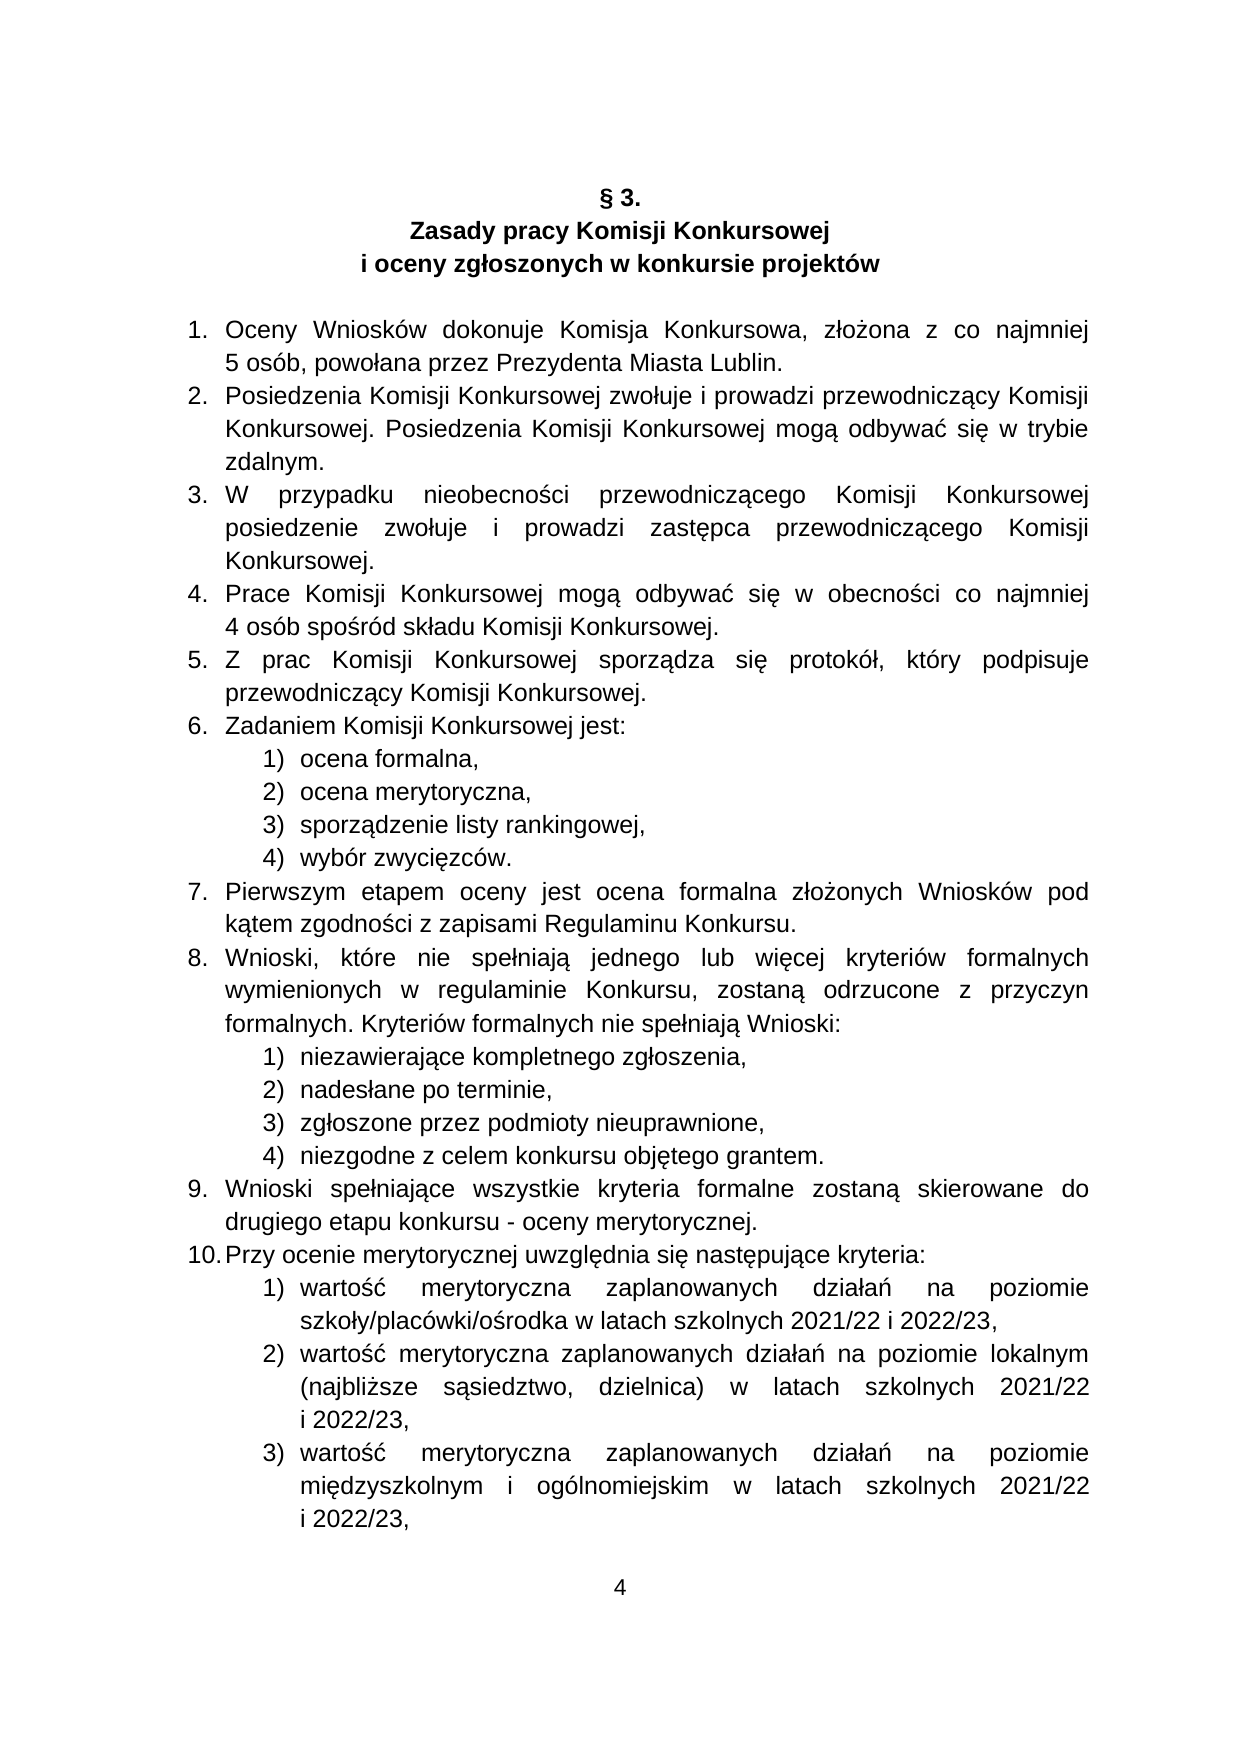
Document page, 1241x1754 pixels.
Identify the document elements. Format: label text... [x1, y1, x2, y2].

text Zasady pracy Komisji Konkursowej i oceny zgłoszonych w konkursie projektów [150, 216, 1090, 278]
list Z prac Komisji Konkursowej sporządza się protokół, który podpisuje przewodniczący Komisji Konkursowej. [187, 645, 1090, 707]
list ocena merytoryczna, [262, 777, 1090, 806]
list Wnioski spełniające wszystkie kryteria formalne zostaną skierowane do drugiego etapu konkursu - oceny merytorycznej. [187, 1174, 1090, 1235]
list Posiedzenia Komisji Konkursowej zwołuje i prowadzi przewodniczący Komisji Konkursowej. Posiedzenia Komisji Konkursowej mogą odbywać się w trybie zdalnym. [187, 381, 1090, 476]
list zgłoszone przez podmioty nieuprawnione, [262, 1108, 1090, 1136]
list Wnioski, które nie spełniają jednego lub więcej kryteriów formalnych wymienionych w regulaminie Konkursu, zostaną odrzucone z przyczyn formalnych. Kryteriów formalnych nie spełniają Wnioski: [187, 942, 1090, 1037]
list niezawierające kompletnego zgłoszenia, [262, 1042, 1090, 1070]
list Prace Komisji Konkursowej mogą odbywać się w obecności co najmniej 4 osób spośród składu Komisji Konkursowej. [187, 579, 1090, 641]
list Przy ocenie merytorycznej uwzględnia się następujące kryteria: [187, 1240, 1090, 1268]
list ocena formalna, [262, 744, 1090, 773]
list wartość merytoryczna zaplanowanych działań na poziomie szkoły/placówki/ośrodka w latach szkolnych 2021/22 i 2022/23, [262, 1273, 1090, 1334]
list wartość merytoryczna zaplanowanych działań na poziomie międzyszkolnym i ogólnomiejskim w latach szkolnych 2021/22 i 2022/23, [262, 1438, 1090, 1533]
list nadesłane po terminie, [262, 1074, 1090, 1103]
list wybór zwycięzców. [262, 843, 1090, 872]
list Zadaniem Komisji Konkursowej jest: [187, 711, 1090, 740]
list sporządzenie listy rankingowej, [262, 810, 1090, 839]
list Oceny Wniosków dokonuje Komisja Konkursowa, złożona z co najmniej 5 osób, powołana przez Prezydenta Miasta Lublin. [187, 315, 1090, 377]
list W przypadku nieobecności przewodniczącego Komisji Konkursowej posiedzenie zwołuje i prowadzi zastępca przewodniczącego Komisji Konkursowej. [187, 480, 1090, 575]
list niezgodne z celem konkursu objętego grantem. [262, 1141, 1090, 1169]
list wartość merytoryczna zaplanowanych działań na poziomie lokalnym (najbliższe sąsiedztwo, dzielnica) w latach szkolnych 2021/22 i 2022/23, [262, 1339, 1090, 1433]
list Pierwszym etapem oceny jest ocena formalna złożonych Wniosków pod kątem zgodności z zapisami Regulaminu Konkursu. [187, 876, 1090, 938]
text § 3. [150, 183, 1090, 212]
